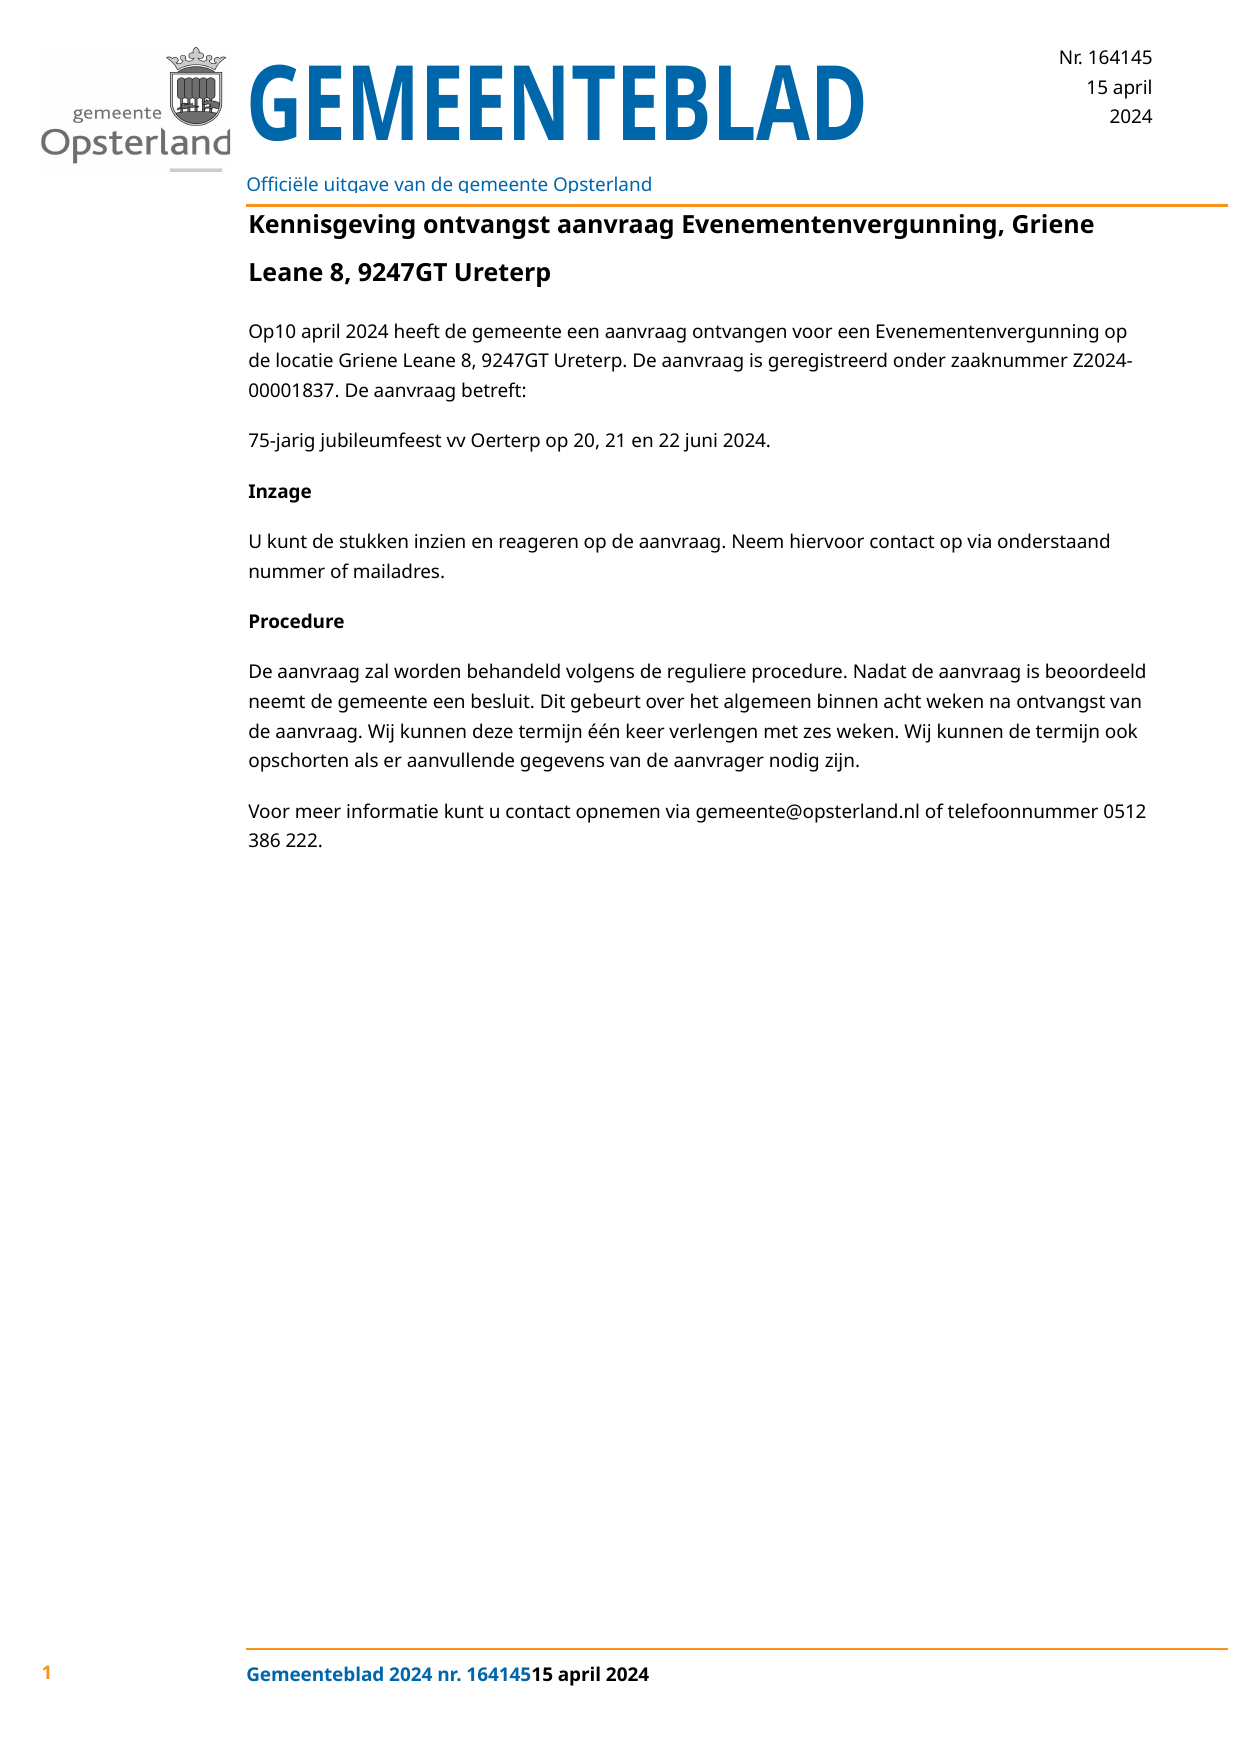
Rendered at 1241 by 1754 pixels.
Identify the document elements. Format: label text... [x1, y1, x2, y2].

text 75-jarig jubileumfeest vv Oerterp op 20, 21 en 22 juni 2024. [248, 427, 1152, 453]
text De aanvraag zal worden behandeld volgens de reguliere procedure. Nadat de aanvraag is beoordeeld neemt de gemeente een besluit. Dit gebeurt over het algemeen binnen acht weken na ontvangst van de aanvraag. Wij kunnen deze termijn één keer verlengen met zes weken. Wij kunnen de termijn ook opschorten als er aanvullende gegevens van de aanvrager nodig zijn. [248, 659, 1152, 773]
text U kunt de stukken inzien en reageren op de aanvraag. Neem hiervoor contact op via onderstaand nummer of mailadres. [248, 528, 1152, 584]
text Inzage [248, 478, 1152, 504]
text Kennisgeving ontvangst aanvraag Evenementenvergunning, Griene Leane 8, 9247GT Ureterp [248, 207, 1152, 288]
text Voor meer informatie kunt u contact opnemen via gemeente@opsterland.nl of telefoonnummer 0512 386 222. [248, 798, 1152, 853]
text Procedure [248, 608, 1152, 634]
picture [41, 47, 231, 172]
text Op10 april 2024 heeft de gemeente een aanvraag ontvangen voor een Evenementenvergunning op de locatie Griene Leane 8, 9247GT Ureterp. De aanvraag is geregistreerd onder zaaknummer Z2024-00001837. De aanvraag betreft: [248, 318, 1152, 403]
